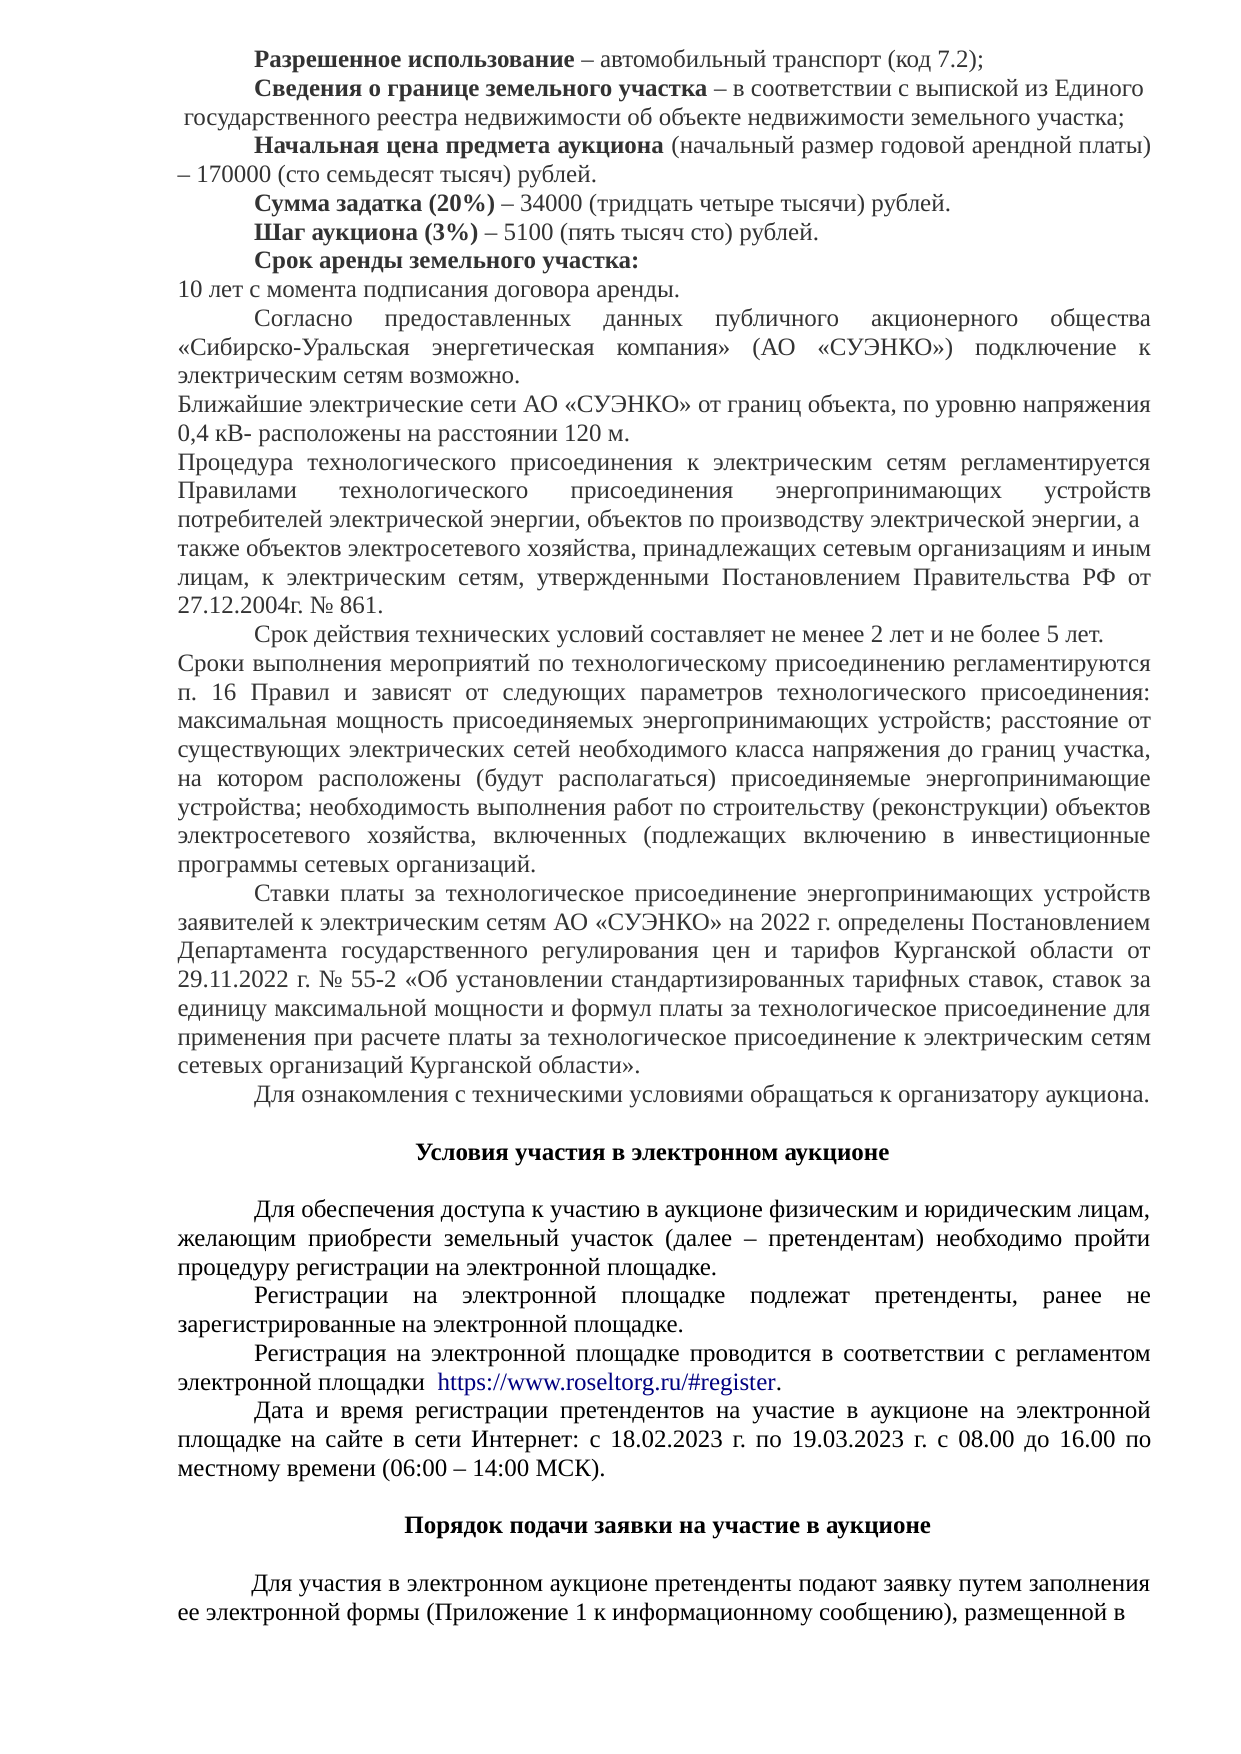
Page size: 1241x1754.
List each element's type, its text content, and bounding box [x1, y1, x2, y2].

text Срок аренды земельного участка: [177, 246, 1152, 274]
text Начальная цена предмета аукциона (начальный размер годовой арендной платы) – 170000 (сто семьдесят тысяч) рублей. [177, 131, 1152, 188]
text Условия участия в электронном аукционе [177, 1137, 1152, 1166]
text также объектов электросетевого хозяйства, принадлежащих сетевым организациям и иным лицам, к электрическим сетям, утвержденными Постановлением Правительства РФ от 27.12.2004г. № 861. [177, 533, 1152, 619]
text Сумма задатка (20%) – 34000 (тридцать четыре тысячи) рублей. [177, 188, 1152, 217]
text Ближайшие электрические сети АО «СУЭНКО» от границ объекта, по уровню напряжения 0,4 кВ- расположены на расстоянии 120 м. [177, 389, 1152, 447]
text Дата и время регистрации претендентов на участие в аукционе на электронной площадке на сайте в сети Интернет: c 18.02.2023 г. по 19.03.2023 г. с 08.00 до 16.00 по местному времени (06:00 – 14:00 МСК). [177, 1396, 1152, 1482]
text Порядок подачи заявки на участие в аукционе [177, 1511, 1152, 1539]
text Сведения о границе земельного участка – в соответствии с выпиской из Единого [177, 73, 1152, 102]
text Для ознакомления с техническими условиями обращаться к организатору аукциона. [177, 1079, 1152, 1108]
text Для участия в электронном аукционе претенденты подают заявку путем заполнения ее электронной формы (Приложение 1 к информационному сообщению), размещенной в [177, 1568, 1152, 1626]
text Разрешенное использование – автомобильный транспорт (код 7.2); [177, 44, 1152, 73]
text Ставки платы за технологическое присоединение энергопринимающих устройств заявителей к электрическим сетям АО «СУЭНКО» на 2022 г. определены Постановлением Департамента государственного регулирования цен и тарифов Курганской области от 29.11.2022 г. № 55-2 «Об установлении стандартизированных тарифных ставок, ставок за единицу максимальной мощности и формул платы за технологическое присоединение для применения при расчете платы за технологическое присоединение к электрическим сетям сетевых организаций Курганской области». [177, 878, 1152, 1079]
text Сроки выполнения мероприятий по технологическому присоединению регламентируются п. 16 Правил и зависят от следующих параметров технологического присоединения: максимальная мощность присоединяемых энергопринимающих устройств; расстояние от существующих электрических сетей необходимого класса напряжения до границ участка, на котором расположены (будут располагаться) присоединяемые энергопринимающие устройства; необходимость выполнения работ по строительству (реконструкции) объектов электросетевого хозяйства, включенных (подлежащих включению в инвестиционные программы сетевых организаций. [177, 648, 1152, 878]
text Процедура технологического присоединения к электрическим сетям регламентируется Правилами технологического присоединения энергопринимающих устройств потребителей электрической энергии, объектов по производству электрической энергии, а [177, 447, 1152, 533]
text Согласно предоставленных данных публичного акционерного общества «Сибирско-Уральская энергетическая компания» (АО «СУЭНКО») подключение к электрическим сетям возможно. [177, 303, 1152, 389]
text 10 лет с момента подписания договора аренды. [177, 274, 1152, 303]
text Срок действия технических условий составляет не менее 2 лет и не более 5 лет. [177, 619, 1152, 648]
text Регистрация на электронной площадке проводится в соответствии с регламентом электронной площадки https://www.roseltorg.ru/#register. [177, 1338, 1152, 1396]
text Регистрации на электронной площадке подлежат претенденты, ранее не зарегистрированные на электронной площадке. [177, 1281, 1152, 1338]
text Шаг аукциона (3%) – 5100 (пять тысяч сто) рублей. [177, 217, 1152, 246]
text Для обеспечения доступа к участию в аукционе физическим и юридическим лицам, желающим приобрести земельный участок (далее – претендентам) необходимо пройти процедуру регистрации на электронной площадке. [177, 1194, 1152, 1281]
text государственного реестра недвижимости об объекте недвижимости земельного участка; [177, 102, 1152, 131]
